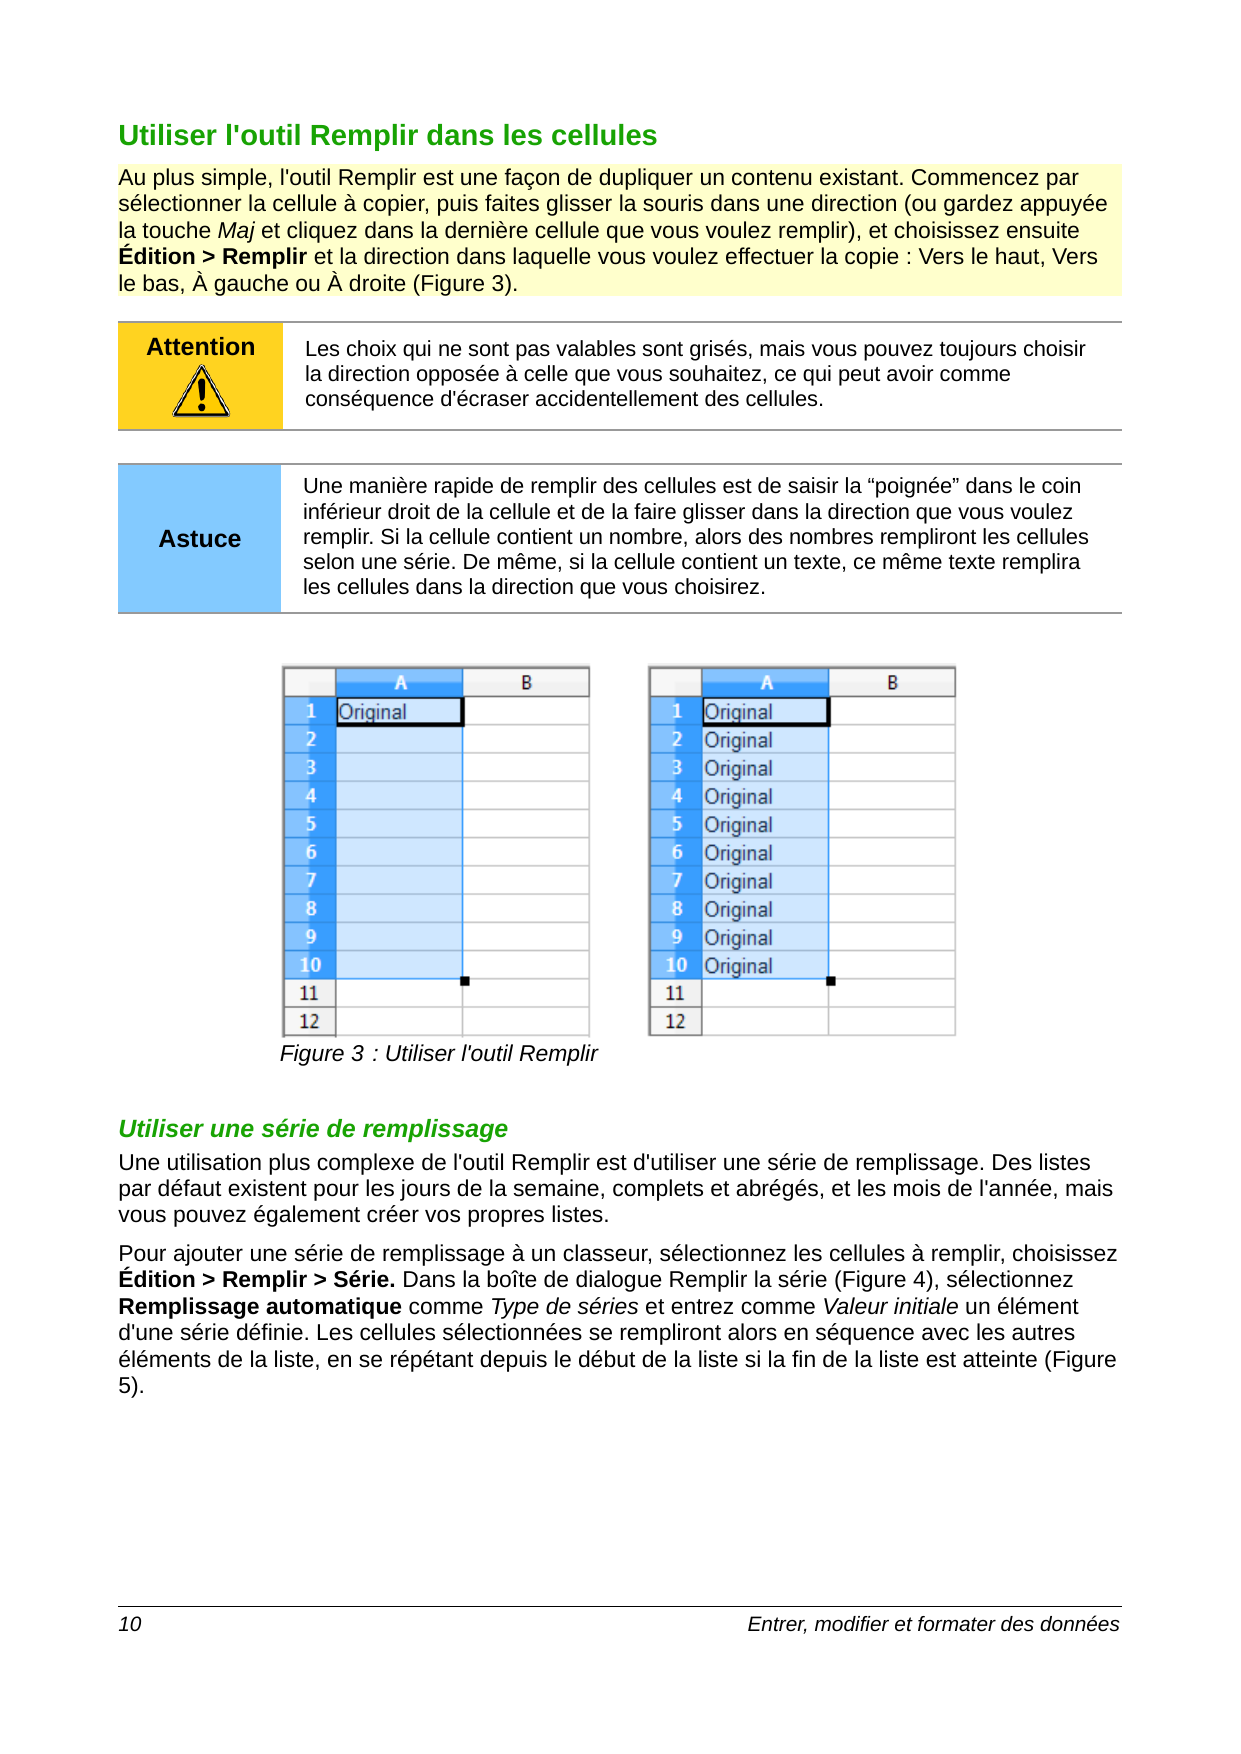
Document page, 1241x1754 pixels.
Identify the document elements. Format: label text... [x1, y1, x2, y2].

text Pour ajouter une série de remplissage à un classeur, sélectionnez les cellules à remplir, choisissez Édition > Remplir > Série. Dans la boîte de dialogue Remplir la série (Figure 4), sélectionnez Remplissage automatique comme Type de séries et entrez comme Valeur initiale un élément d'une série définie. Les cellules sélectionnées se rempliront alors en séquence avec les autres éléments de la liste, en se répétant depuis le début de la liste si la fin de la liste est atteinte (Figure 5). [118, 1240, 1122, 1398]
picture [279, 663, 961, 1041]
table_header Attention [118, 323, 283, 429]
table_header Les choix qui ne sont pas valables sont grisés, mais vous pouvez toujours choisir la direction opposée à celle que vous souhaitez, ce qui peut avoir comme conséquence d'écraser accidentellement des cellules. [283, 323, 1122, 429]
text Figure 3 : Utiliser l'outil Remplir [279, 1041, 961, 1067]
text Une utilisation plus complexe de l'outil Remplir est d'utiliser une série de remplissage. Des listes par défaut existent pour les jours de la semaine, complets et abrégés, et les mois de l'année, mais vous pouvez également créer vos propres listes. [118, 1148, 1122, 1228]
subtitle Utiliser une série de remplissage [118, 1113, 1122, 1142]
table_header Astuce [118, 465, 281, 612]
picture [168, 360, 233, 421]
text Au plus simple, l'outil Remplir est une façon de dupliquer un contenu existant. Commencez par sélectionner la cellule à copier, puis faites glisser la souris dans une direction (ou gardez appuyée la touche Maj et cliquez dans la dernière cellule que vous voulez remplir), et choisissez ensuite Édition > Remplir et la direction dans laquelle vous voulez effectuer la copie : Vers le haut, Vers le bas, À gauche ou À droite (Figure 3). [118, 164, 1122, 296]
table_header Une manière rapide de remplir des cellules est de saisir la “poignée” dans le coin inférieur droit de la cellule et de la faire glisser dans la direction que vous voulez remplir. Si la cellule contient un nombre, alors des nombres rempliront les cellules selon une série. De même, si la cellule contient un texte, ce même texte remplira les cellules dans la direction que vous choisirez. [281, 465, 1122, 612]
subtitle Utiliser l'outil Remplir dans les cellules [118, 118, 1122, 152]
